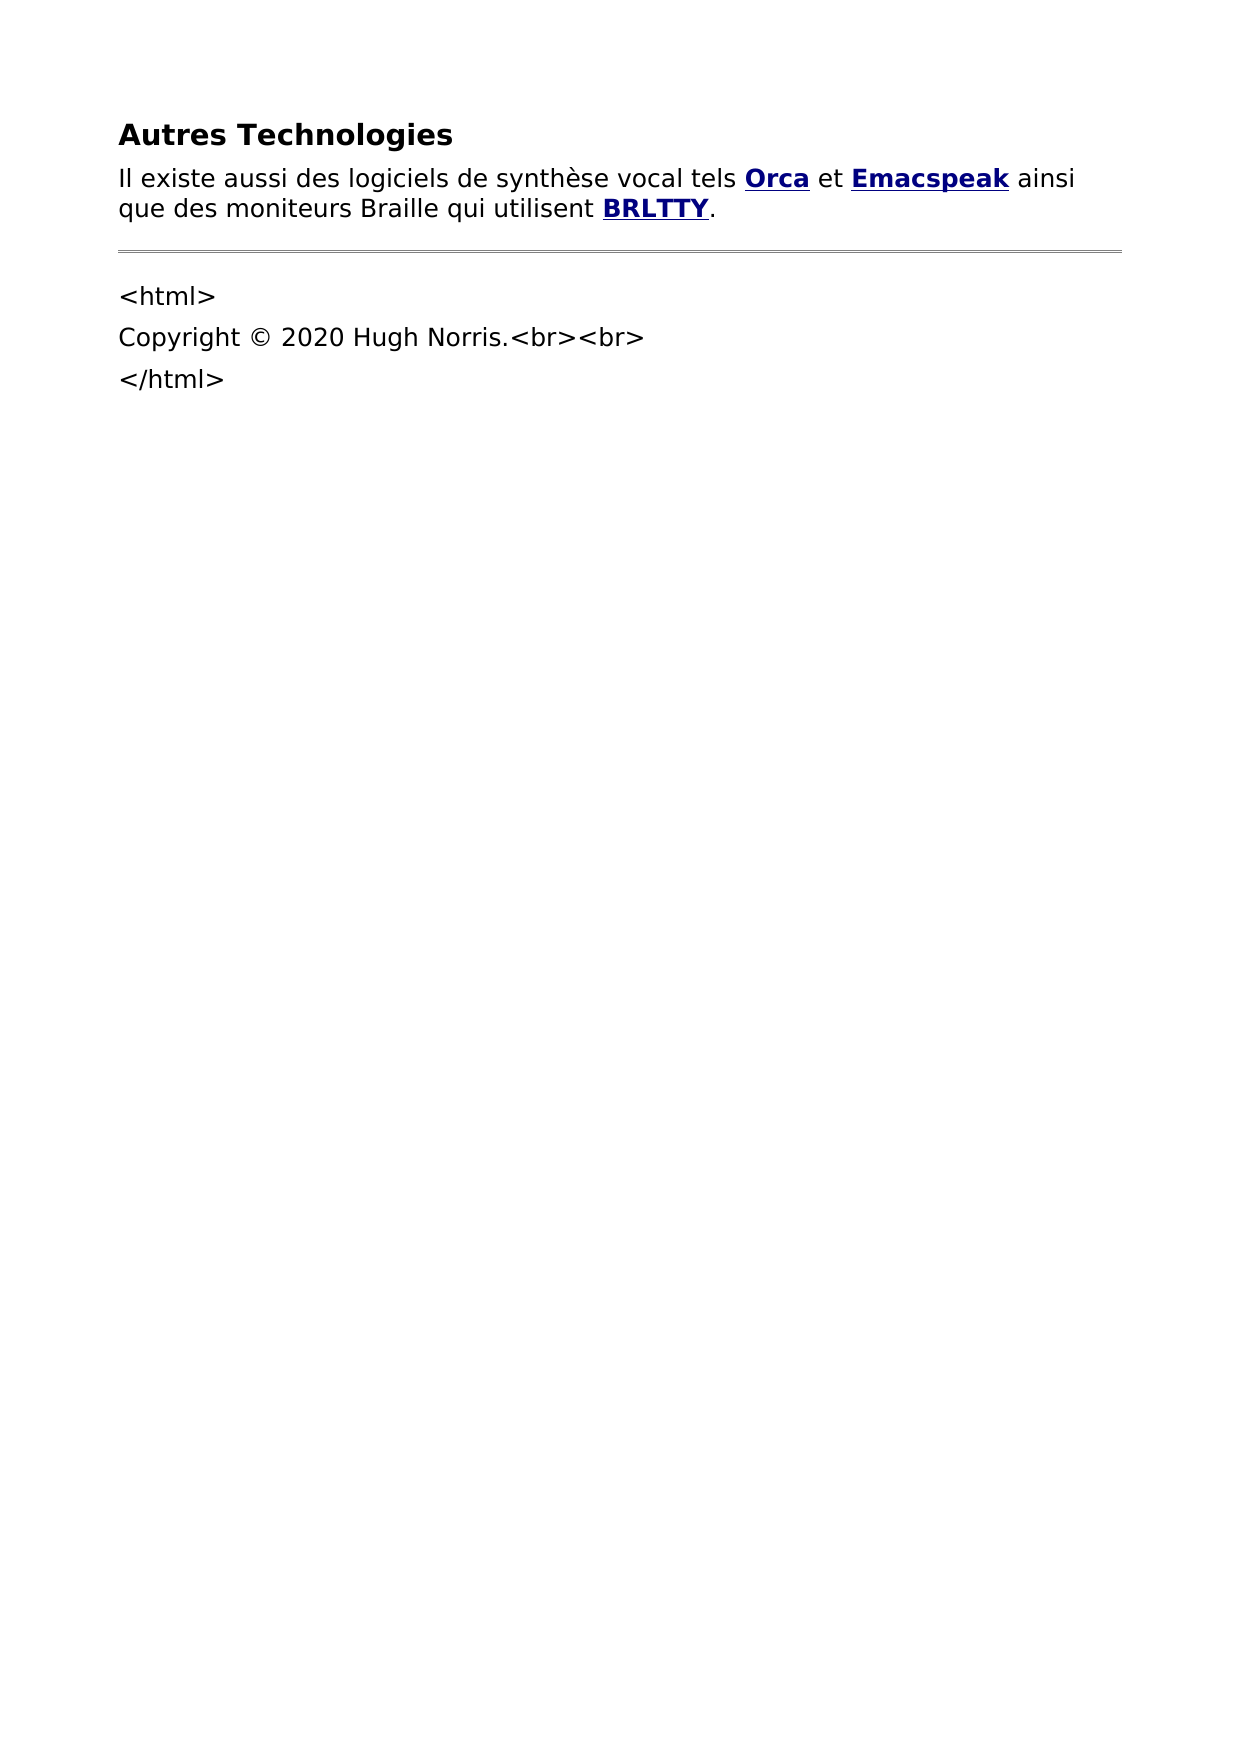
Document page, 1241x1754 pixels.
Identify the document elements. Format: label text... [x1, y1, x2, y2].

text Il existe aussi des logiciels de synthèse vocal tels Orca et Emacspeak ainsi que des moniteurs Braille qui utilisent BRLTTY. [118, 164, 1122, 223]
text Copyright © 2020 Hugh Norris.<br><br> [118, 323, 1122, 353]
text </html> [118, 365, 1122, 394]
text <html> [118, 282, 1122, 311]
subtitle Autres Technologies [118, 118, 1122, 152]
